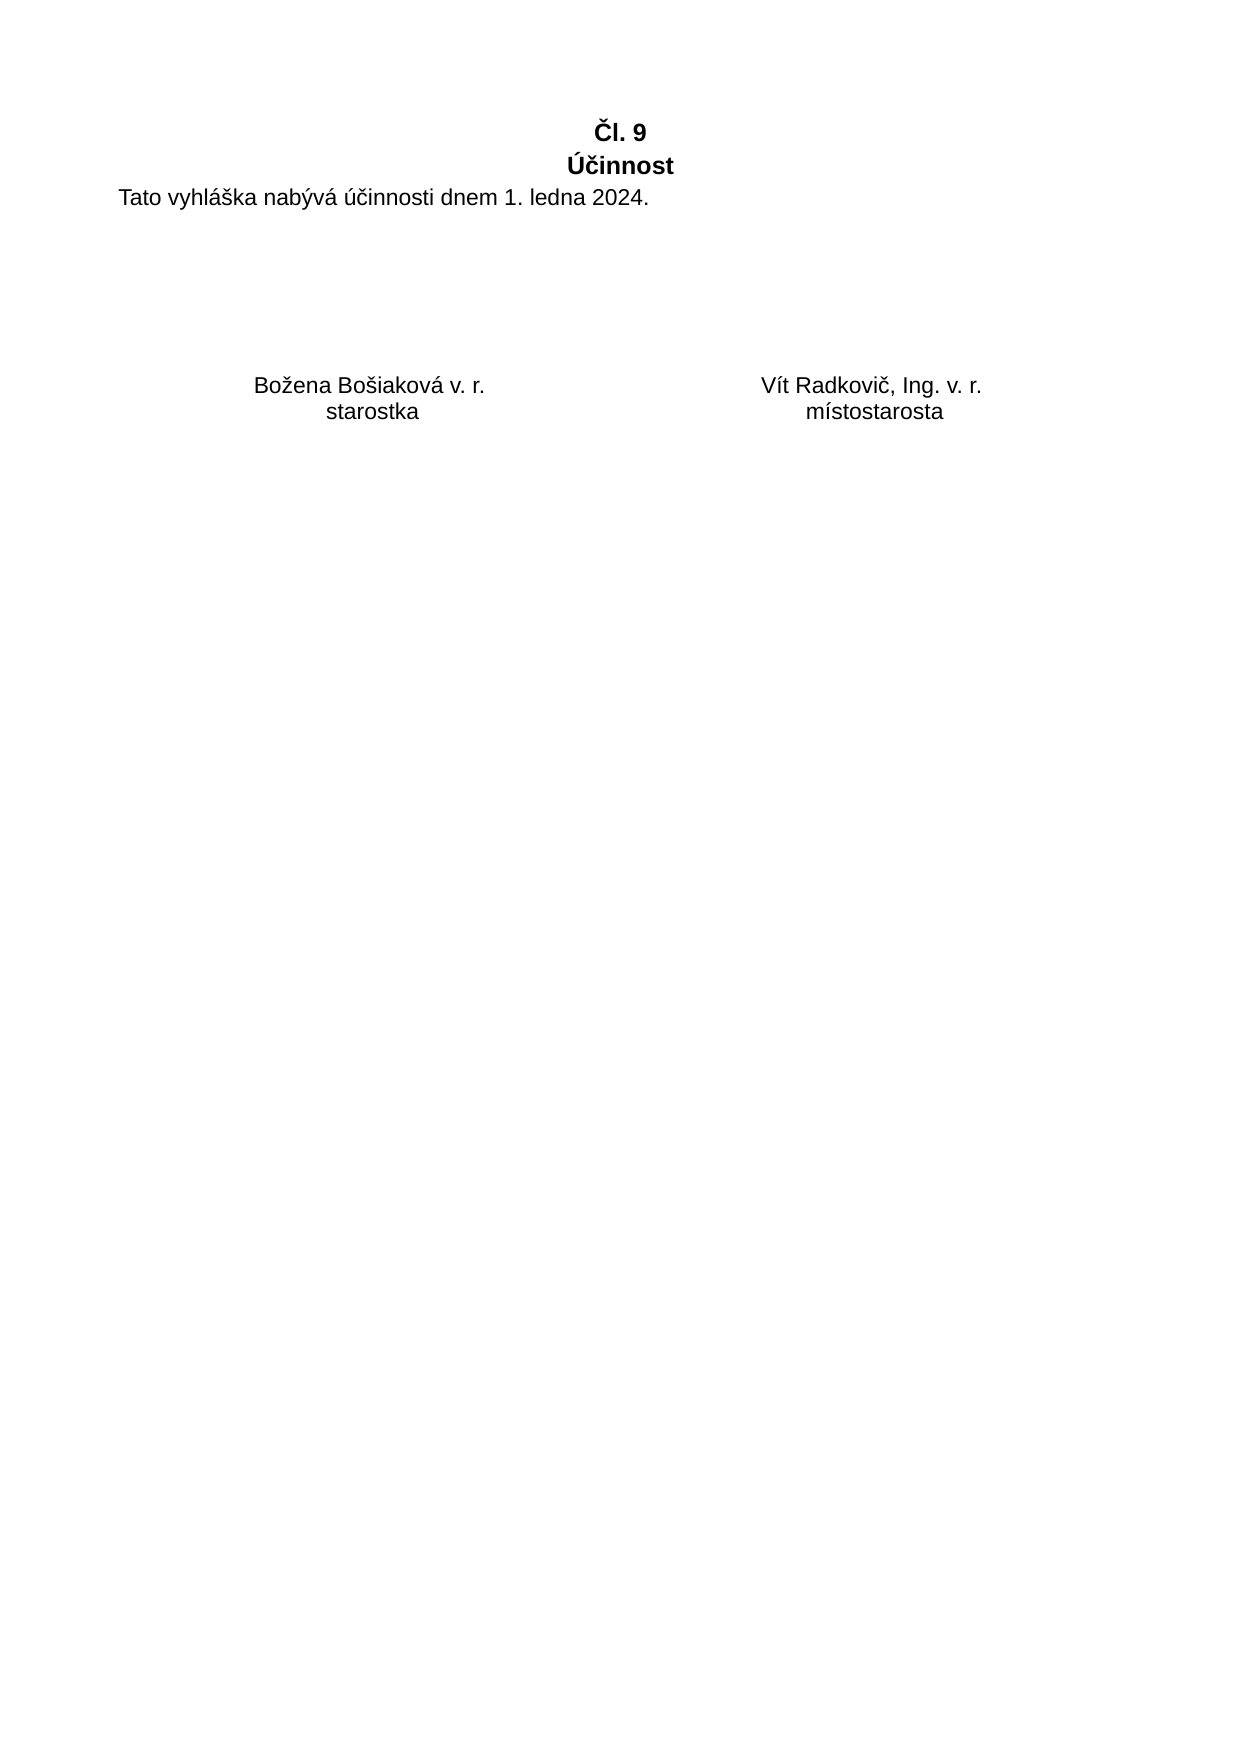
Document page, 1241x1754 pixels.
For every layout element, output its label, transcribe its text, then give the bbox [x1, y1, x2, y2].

subtitle Čl. 9 Účinnost [118, 118, 1122, 180]
text Tato vyhláška nabývá účinnosti dnem 1. ledna 2024. [118, 184, 1122, 211]
table_header Vít Radkovič, Ing. v. r. místostarosta [620, 312, 1122, 430]
table_cell [620, 430, 1122, 548]
table_header Božena Bošiaková v. r. starostka [118, 312, 620, 430]
table_cell [118, 430, 620, 548]
